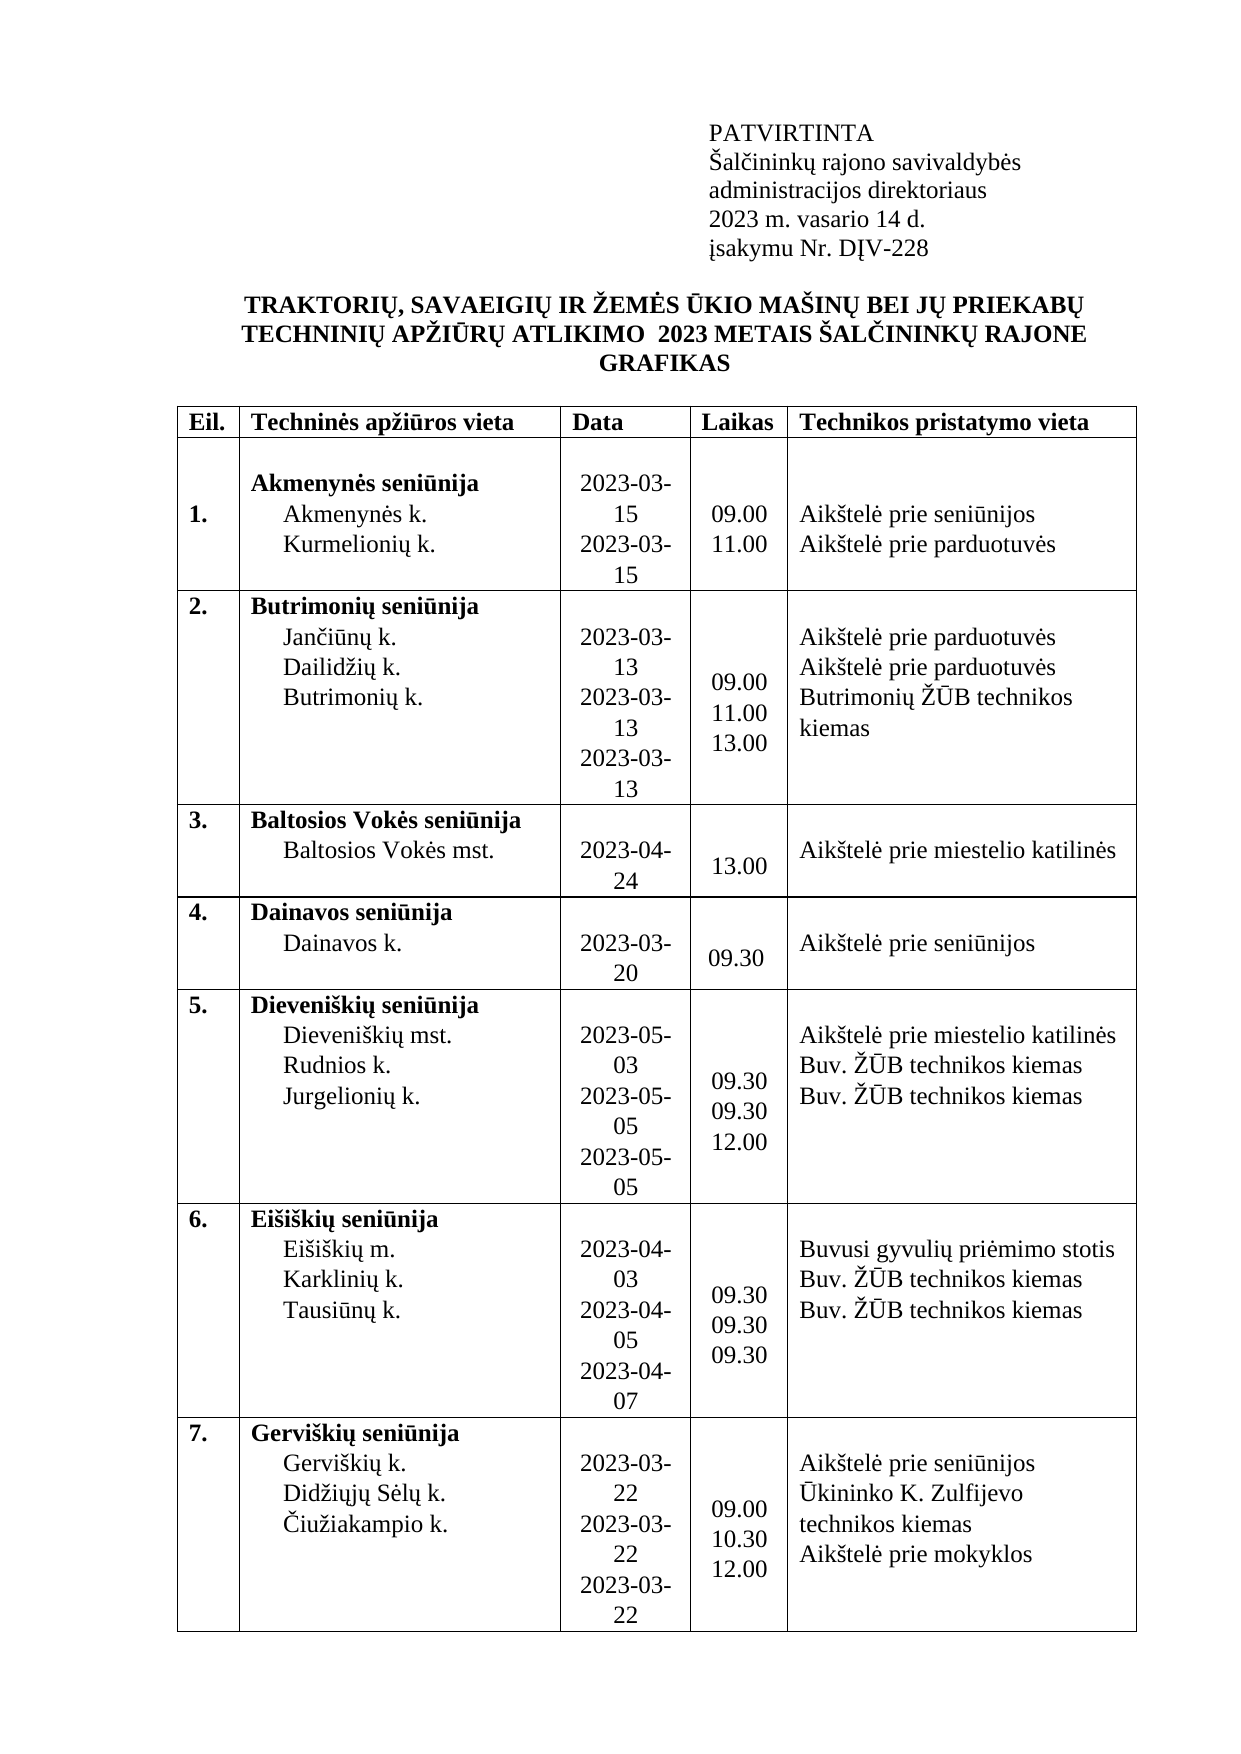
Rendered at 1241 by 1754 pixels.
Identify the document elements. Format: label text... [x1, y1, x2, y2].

table_header Data [561, 407, 690, 437]
text PATVIRTINTA [709, 118, 1152, 147]
table_cell 09.00 11.00 [691, 438, 787, 590]
table_cell 2023-03-15 2023-03-15 [561, 438, 690, 590]
table_cell Eišiškių seniūnija Eišiškių m. Karklinių k. Tausiūnų k. [240, 1204, 560, 1417]
text 2023 m. vasario 14 d. [709, 204, 1152, 233]
table_cell 2023-04-24 [561, 805, 690, 896]
table_cell Dieveniškių seniūnija Dieveniškių mst. Rudnios k. Jurgelionių k. [240, 990, 560, 1203]
table_header Technikos pristatymo vieta [788, 407, 1136, 437]
table_cell 3. [178, 805, 239, 896]
table_cell 6. [178, 1204, 239, 1417]
table_cell Aikštelė prie miestelio katilinės Buv. ŽŪB technikos kiemas Buv. ŽŪB technikos kiemas [788, 990, 1136, 1203]
table_cell 7. [178, 1418, 239, 1631]
table_header Techninės apžiūros vieta [240, 407, 560, 437]
table_cell Gerviškių seniūnija Gerviškių k. Didžiųjų Sėlų k. Čiužiakampio k. [240, 1418, 560, 1631]
table_cell 2023-03-22 2023-03-22 2023-03-22 [561, 1418, 690, 1631]
table_header Laikas [691, 407, 787, 437]
table_cell 09.00 10.30 12.00 [691, 1418, 787, 1631]
table_cell 2023-04-03 2023-04-05 2023-04-07 [561, 1204, 690, 1417]
table_cell Akmenynės seniūnija Akmenynės k. Kurmelionių k. [240, 438, 560, 590]
table_header Eil. [178, 407, 239, 437]
table_cell 5. [178, 990, 239, 1203]
text administracijos direktoriaus [709, 176, 1152, 204]
table_cell 09.30 09.30 09.30 [691, 1204, 787, 1417]
table_cell Buvusi gyvulių priėmimo stotis Buv. ŽŪB technikos kiemas Buv. ŽŪB technikos kiemas [788, 1204, 1136, 1417]
table_cell 1. [178, 438, 239, 590]
text įsakymu Nr. DĮV-228 [709, 233, 1152, 262]
table_cell 13.00 [691, 805, 787, 896]
table_cell 2023-05-03 2023-05-05 2023-05-05 [561, 990, 690, 1203]
table_cell Dainavos seniūnija Dainavos k. [240, 898, 560, 989]
text TRAKTORIŲ, SAVAEIGIŲ IR ŽEMĖS ŪKIO MAŠINŲ BEI JŲ PRIEKABŲ TECHNINIŲ APŽIŪRŲ ATLIKIMO 2023 METAIS ŠALČININKŲ RAJONE GRAFIKAS [177, 291, 1152, 377]
table_cell 2023-03-13 2023-03-13 2023-03-13 [561, 591, 690, 804]
table_cell 2. [178, 591, 239, 804]
table_cell Baltosios Vokės seniūnija Baltosios Vokės mst. [240, 805, 560, 896]
text Šalčininkų rajono savivaldybės [709, 147, 1152, 176]
table_cell Aikštelė prie seniūnijos Aikštelė prie parduotuvės [788, 438, 1136, 590]
table_cell Butrimonių seniūnija Jančiūnų k. Dailidžių k. Butrimonių k. [240, 591, 560, 804]
table_cell 09.00 11.00 13.00 [691, 591, 787, 804]
table_cell Aikštelė prie miestelio katilinės [788, 805, 1136, 896]
table_cell 2023-03-20 [561, 898, 690, 989]
table_cell Aikštelė prie seniūnijos Ūkininko K. Zulfijevo technikos kiemas Aikštelė prie mokyklos [788, 1418, 1136, 1631]
table_cell 09.30 [691, 898, 787, 989]
table_cell 4. [178, 898, 239, 989]
table_cell 09.30 09.30 12.00 [691, 990, 787, 1203]
table_cell Aikštelė prie parduotuvės Aikštelė prie parduotuvės Butrimonių ŽŪB technikos kiemas [788, 591, 1136, 804]
table_cell Aikštelė prie seniūnijos [788, 898, 1136, 989]
